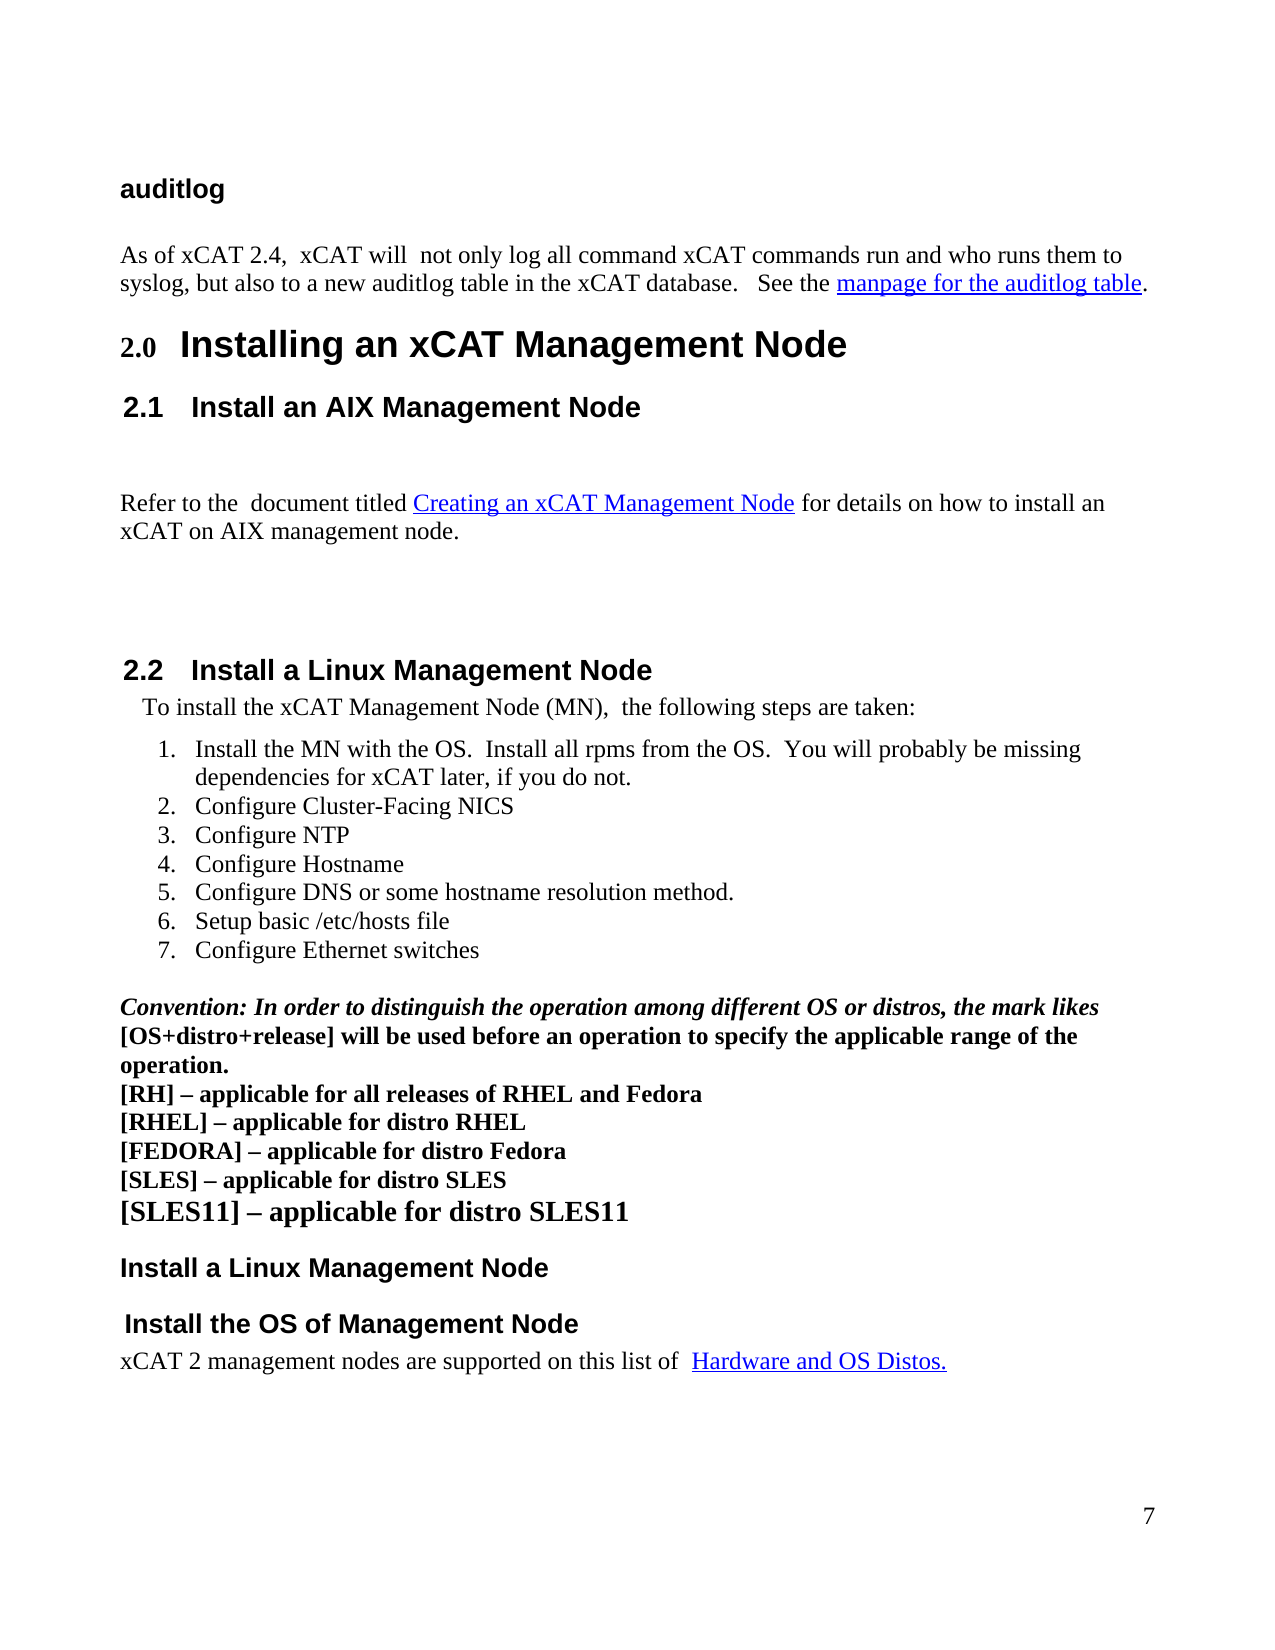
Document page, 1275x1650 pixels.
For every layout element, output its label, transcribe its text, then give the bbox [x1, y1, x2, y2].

list Install the MN with the OS. Install all rpms from the OS. You will probably be missing dependencies for xCAT later, if you do not. [157, 734, 1155, 791]
text [SLES11] – applicable for distro SLES11 [120, 1194, 1155, 1227]
subtitle Install an AIX Management Node [123, 390, 1155, 424]
text [FEDORA] – applicable for distro Fedora [120, 1136, 1155, 1165]
text To install the xCAT Management Node (MN), the following steps are taken: [120, 692, 1155, 721]
text [RHEL] – applicable for distro RHEL [120, 1107, 1155, 1136]
text As of xCAT 2.4, xCAT will not only log all command xCAT commands run and who runs them to syslog, but also to a new auditlog table in the xCAT database. See the manpage for the auditlog table. [120, 240, 1155, 297]
list Configure NTP [157, 820, 1155, 849]
subtitle Install the OS of Management Node [124, 1308, 1155, 1340]
list Configure Ethernet switches [157, 935, 1155, 964]
list Configure DNS or some hostname resolution method. [157, 877, 1155, 906]
text [RH] – applicable for all releases of RHEL and Fedora [120, 1079, 1155, 1107]
text Refer to the document titled Creating an xCAT Management Node for details on how to install an xCAT on AIX management node. [120, 488, 1155, 545]
text [SLES] – applicable for distro SLES [120, 1165, 1155, 1194]
subtitle Install a Linux Management Node [120, 1252, 1155, 1283]
text xCAT 2 management nodes are supported on this list of Hardware and OS Distos. [120, 1346, 1155, 1375]
list Setup basic /etc/hosts file [157, 906, 1155, 935]
list Configure Hostname [157, 849, 1155, 877]
text Convention: In order to distinguish the operation among different OS or distros, the mark likes [OS+distro+release] will be used before an operation to specify the applicable range of the operation. [120, 992, 1155, 1079]
subtitle auditlog [120, 173, 1155, 205]
list Configure Cluster-Facing NICS [157, 791, 1155, 820]
subtitle Installing an xCAT Management Node [120, 322, 1155, 365]
subtitle Install a Linux Management Node [123, 653, 1155, 686]
